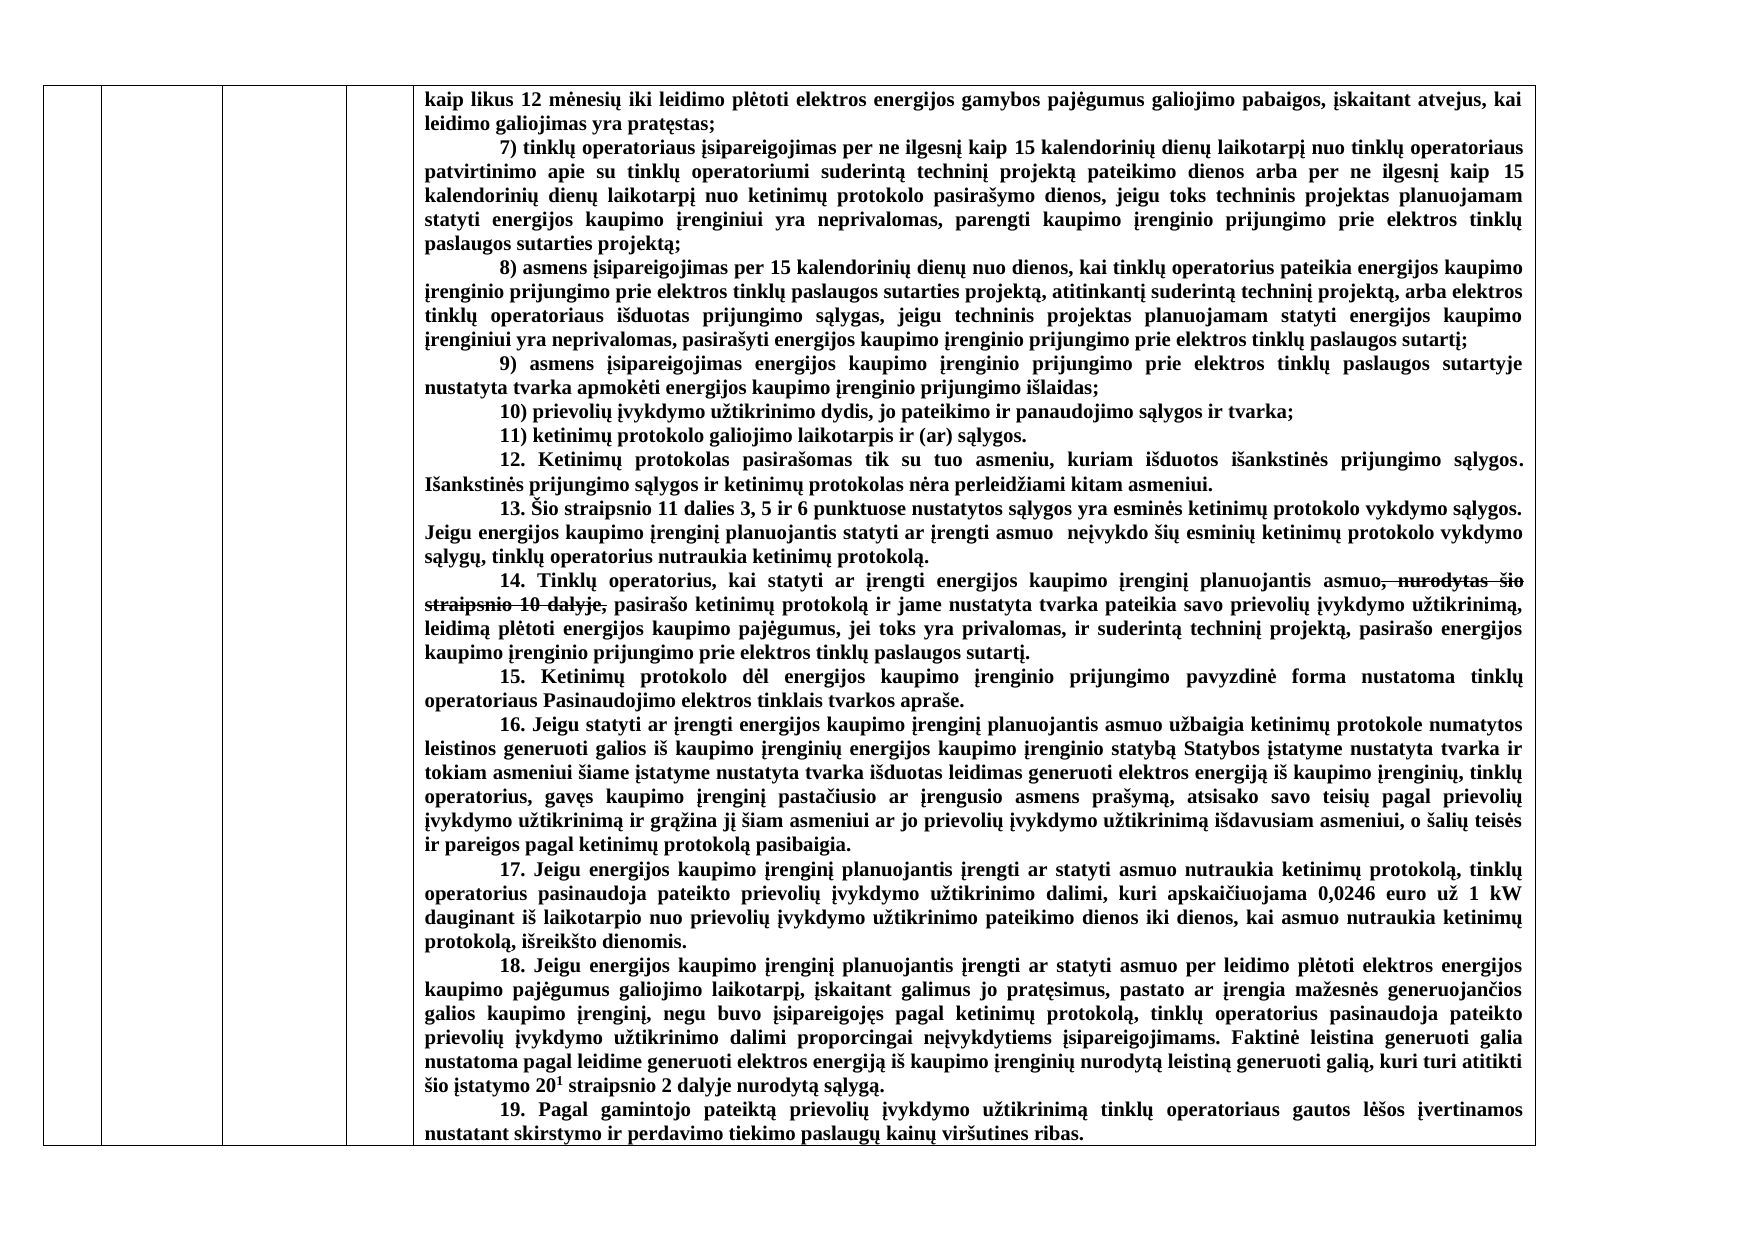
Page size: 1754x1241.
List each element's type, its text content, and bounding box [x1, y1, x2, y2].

table_cell [223, 86, 346, 1145]
table_cell [44, 86, 101, 1145]
table_cell [347, 86, 413, 1145]
table_cell [102, 86, 222, 1145]
table_cell kaip likus 12 mėnesių iki leidimo plėtoti elektros energijos gamybos pajėgumus galiojimo pabaigos, įskaitant atvejus, kai leidimo galiojimas yra pratęstas; 7) tinklų operatoriaus įsipareigojimas per ne ilgesnį kaip 15 kalendorinių dienų laikotarpį nuo tinklų operatoriaus patvirtinimo apie su tinklų operatoriumi suderintą techninį projektą pateikimo dienos arba per ne ilgesnį kaip 15 kalendorinių dienų laikotarpį nuo ketinimų protokolo pasirašymo dienos, jeigu toks techninis projektas planuojamam statyti energijos kaupimo įrenginiui yra neprivalomas, parengti kaupimo įrenginio prijungimo prie elektros tinklų paslaugos sutarties projektą; 8) asmens įsipareigojimas per 15 kalendorinių dienų nuo dienos, kai tinklų operatorius pateikia energijos kaupimo įrenginio prijungimo prie elektros tinklų paslaugos sutarties projektą, atitinkantį suderintą techninį projektą, arba elektros tinklų operatoriaus išduotas prijungimo sąlygas, jeigu techninis projektas planuojamam statyti energijos kaupimo įrenginiui yra neprivalomas, pasirašyti energijos kaupimo įrenginio prijungimo prie elektros tinklų paslaugos sutartį; 9) asmens įsipareigojimas energijos kaupimo įrenginio prijungimo prie elektros tinklų paslaugos sutartyje nustatyta tvarka apmokėti energijos kaupimo įrenginio prijungimo išlaidas; 10) prievolių įvykdymo užtikrinimo dydis, jo pateikimo ir panaudojimo sąlygos ir tvarka; 11) ketinimų protokolo galiojimo laikotarpis ir (ar) sąlygos. 12. Ketinimų protokolas pasirašomas tik su tuo asmeniu, kuriam išduotos išankstinės prijungimo sąlygos. Išankstinės prijungimo sąlygos ir ketinimų protokolas nėra perleidžiami kitam asmeniui. 13. Šio straipsnio 11 dalies 3, 5 ir 6 punktuose nustatytos sąlygos yra esminės ketinimų protokolo vykdymo sąlygos. Jeigu energijos kaupimo įrenginį planuojantis statyti ar įrengti asmuo neįvykdo šių esminių ketinimų protokolo vykdymo sąlygų, tinklų operatorius nutraukia ketinimų protokolą. 14. Tinklų operatorius, kai statyti ar įrengti energijos kaupimo įrenginį planuojantis asmuo, nurodytas šio straipsnio 10 dalyje, pasirašo ketinimų protokolą ir jame nustatyta tvarka pateikia savo prievolių įvykdymo užtikrinimą, leidimą plėtoti energijos kaupimo pajėgumus, jei toks yra privalomas, ir suderintą techninį projektą, pasirašo energijos kaupimo įrenginio prijungimo prie elektros tinklų paslaugos sutartį. 15. Ketinimų protokolo dėl energijos kaupimo įrenginio prijungimo pavyzdinė forma nustatoma tinklų operatoriaus Pasinaudojimo elektros tinklais tvarkos apraše. 16. Jeigu statyti ar įrengti energijos kaupimo įrenginį planuojantis asmuo užbaigia ketinimų protokole numatytos leistinos generuoti galios iš kaupimo įrenginių energijos kaupimo įrenginio statybą Statybos įstatyme nustatyta tvarka ir tokiam asmeniui šiame įstatyme nustatyta tvarka išduotas leidimas generuoti elektros energiją iš kaupimo įrenginių, tinklų operatorius, gavęs kaupimo įrenginį pastačiusio ar įrengusio asmens prašymą, atsisako savo teisių pagal prievolių įvykdymo užtikrinimą ir grąžina jį šiam asmeniui ar jo prievolių įvykdymo užtikrinimą išdavusiam asmeniui, o šalių teisės ir pareigos pagal ketinimų protokolą pasibaigia. 17. Jeigu energijos kaupimo įrenginį planuojantis įrengti ar statyti asmuo nutraukia ketinimų protokolą, tinklų operatorius pasinaudoja pateikto prievolių įvykdymo užtikrinimo dalimi, kuri apskaičiuojama 0,0246 euro už 1 kW dauginant iš laikotarpio nuo prievolių įvykdymo užtikrinimo pateikimo dienos iki dienos, kai asmuo nutraukia ketinimų protokolą, išreikšto dienomis. 18. Jeigu energijos kaupimo įrenginį planuojantis įrengti ar statyti asmuo per leidimo plėtoti elektros energijos kaupimo pajėgumus galiojimo laikotarpį, įskaitant galimus jo pratęsimus, pastato ar įrengia mažesnės generuojančios galios kaupimo įrenginį, negu buvo įsipareigojęs pagal ketinimų protokolą, tinklų operatorius pasinaudoja pateikto prievolių įvykdymo užtikrinimo dalimi proporcingai neįvykdytiems įsipareigojimams. Faktinė leistina generuoti galia nustatoma pagal leidime generuoti elektros energiją iš kaupimo įrenginių nurodytą leistiną generuoti galią, kuri turi atitikti šio įstatymo 201 straipsnio 2 dalyje nurodytą sąlygą. 19. Pagal gamintojo pateiktą prievolių įvykdymo užtikrinimą tinklų operatoriaus gautos lėšos įvertinamos nustatant skirstymo ir perdavimo tiekimo paslaugų kainų viršutines ribas. [414, 86, 1535, 1145]
